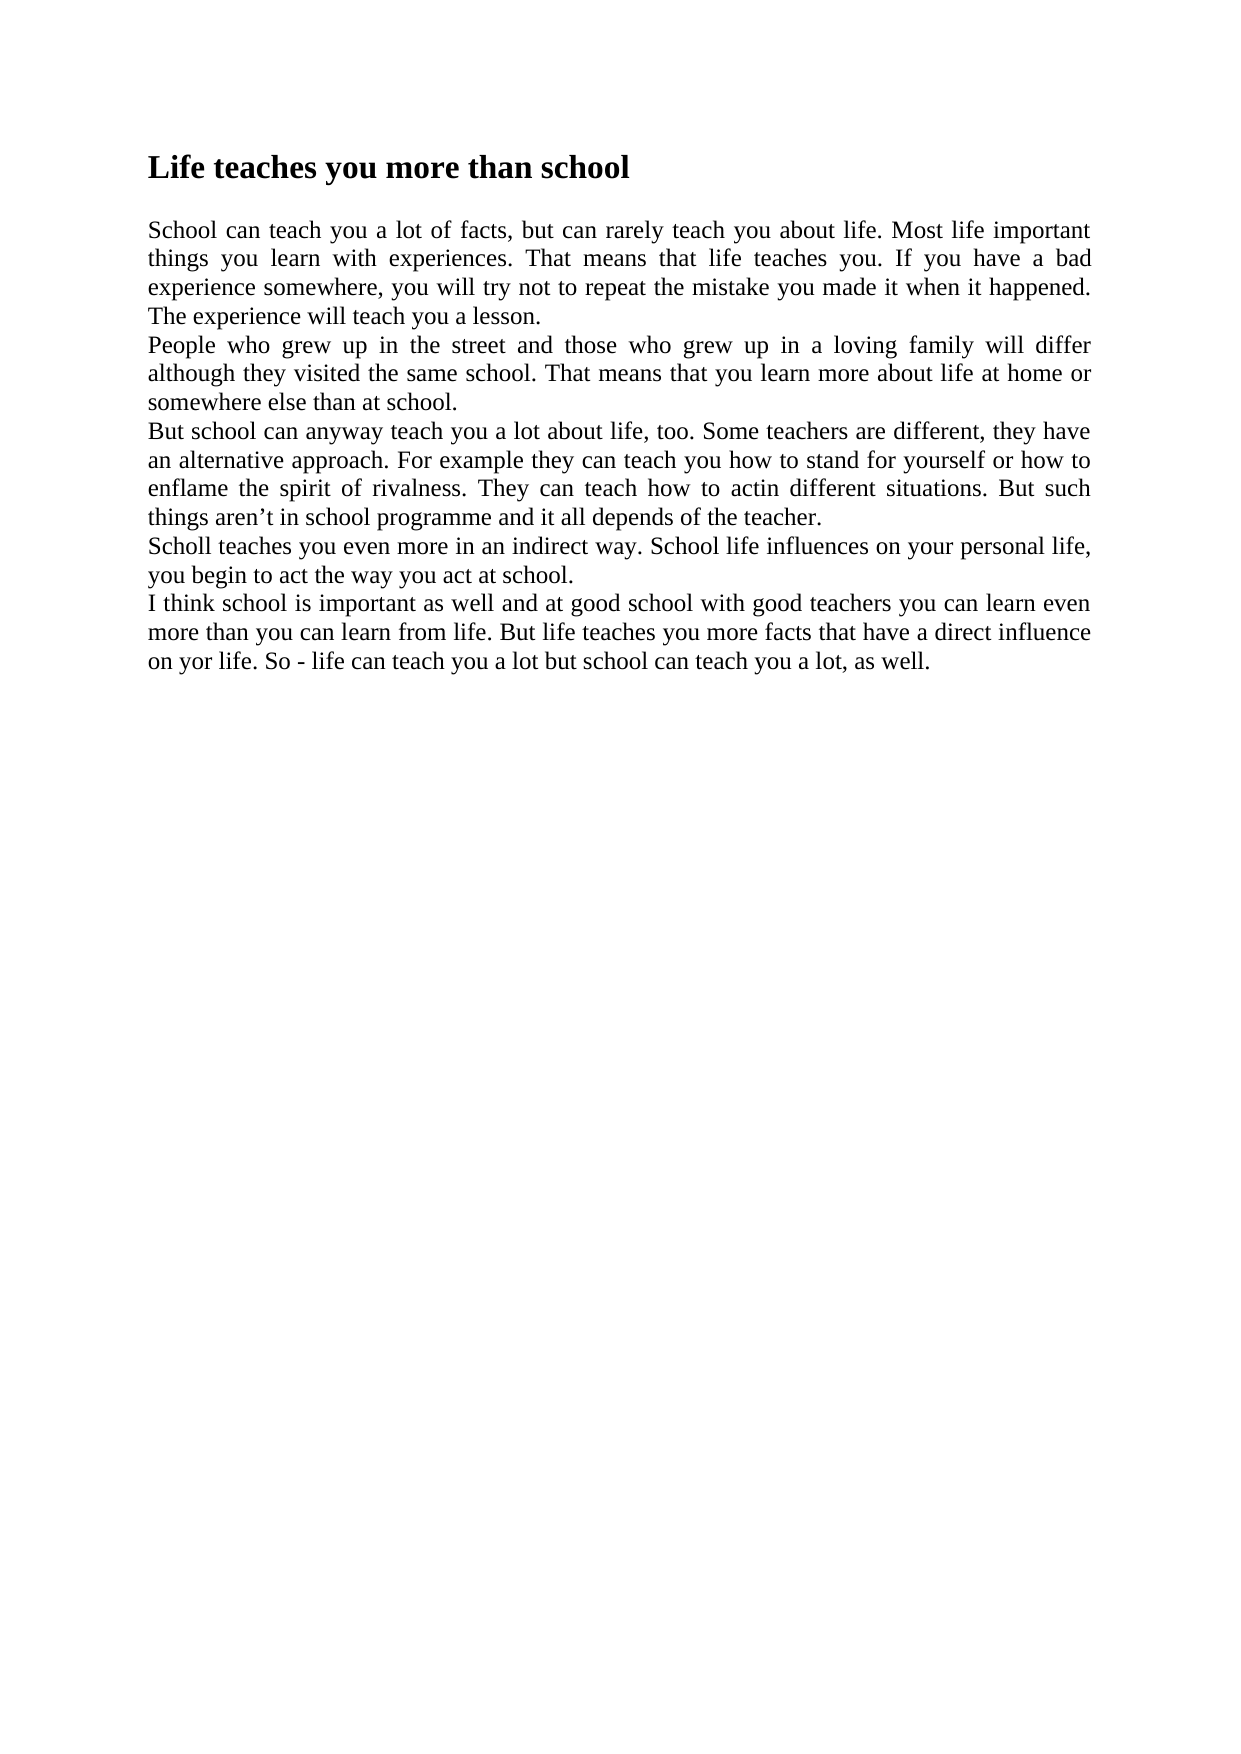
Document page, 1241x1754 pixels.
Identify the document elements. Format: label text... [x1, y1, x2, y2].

text School can teach you a lot of facts, but can rarely teach you about life. Most life important things you learn with experiences. That means that life teaches you. If you have a bad experience somewhere, you will try not to repeat the mistake you made it when it happened. The experience will teach you a lesson. [148, 215, 1092, 330]
text People who grew up in the street and those who grew up in a loving family will differ although they visited the same school. That means that you learn more about life at home or somewhere else than at school. [148, 330, 1092, 416]
text But school can anyway teach you a lot about life, too. Some teachers are different, they have an alternative approach. For example they can teach you how to stand for yourself or how to enflame the spirit of rivalness. They can teach how to actin different situations. But such things aren’t in school programme and it all depends of the teacher. [148, 416, 1092, 531]
text I think school is important as well and at good school with good teachers you can learn even more than you can learn from life. But life teaches you more facts that have a direct influence on yor life. So - life can teach you a lot but school can teach you a lot, as well. [148, 588, 1092, 675]
text Scholl teaches you even more in an indirect way. School life influences on your personal life, you begin to act the way you act at school. [148, 531, 1092, 588]
text Life teaches you more than school [148, 148, 1092, 186]
